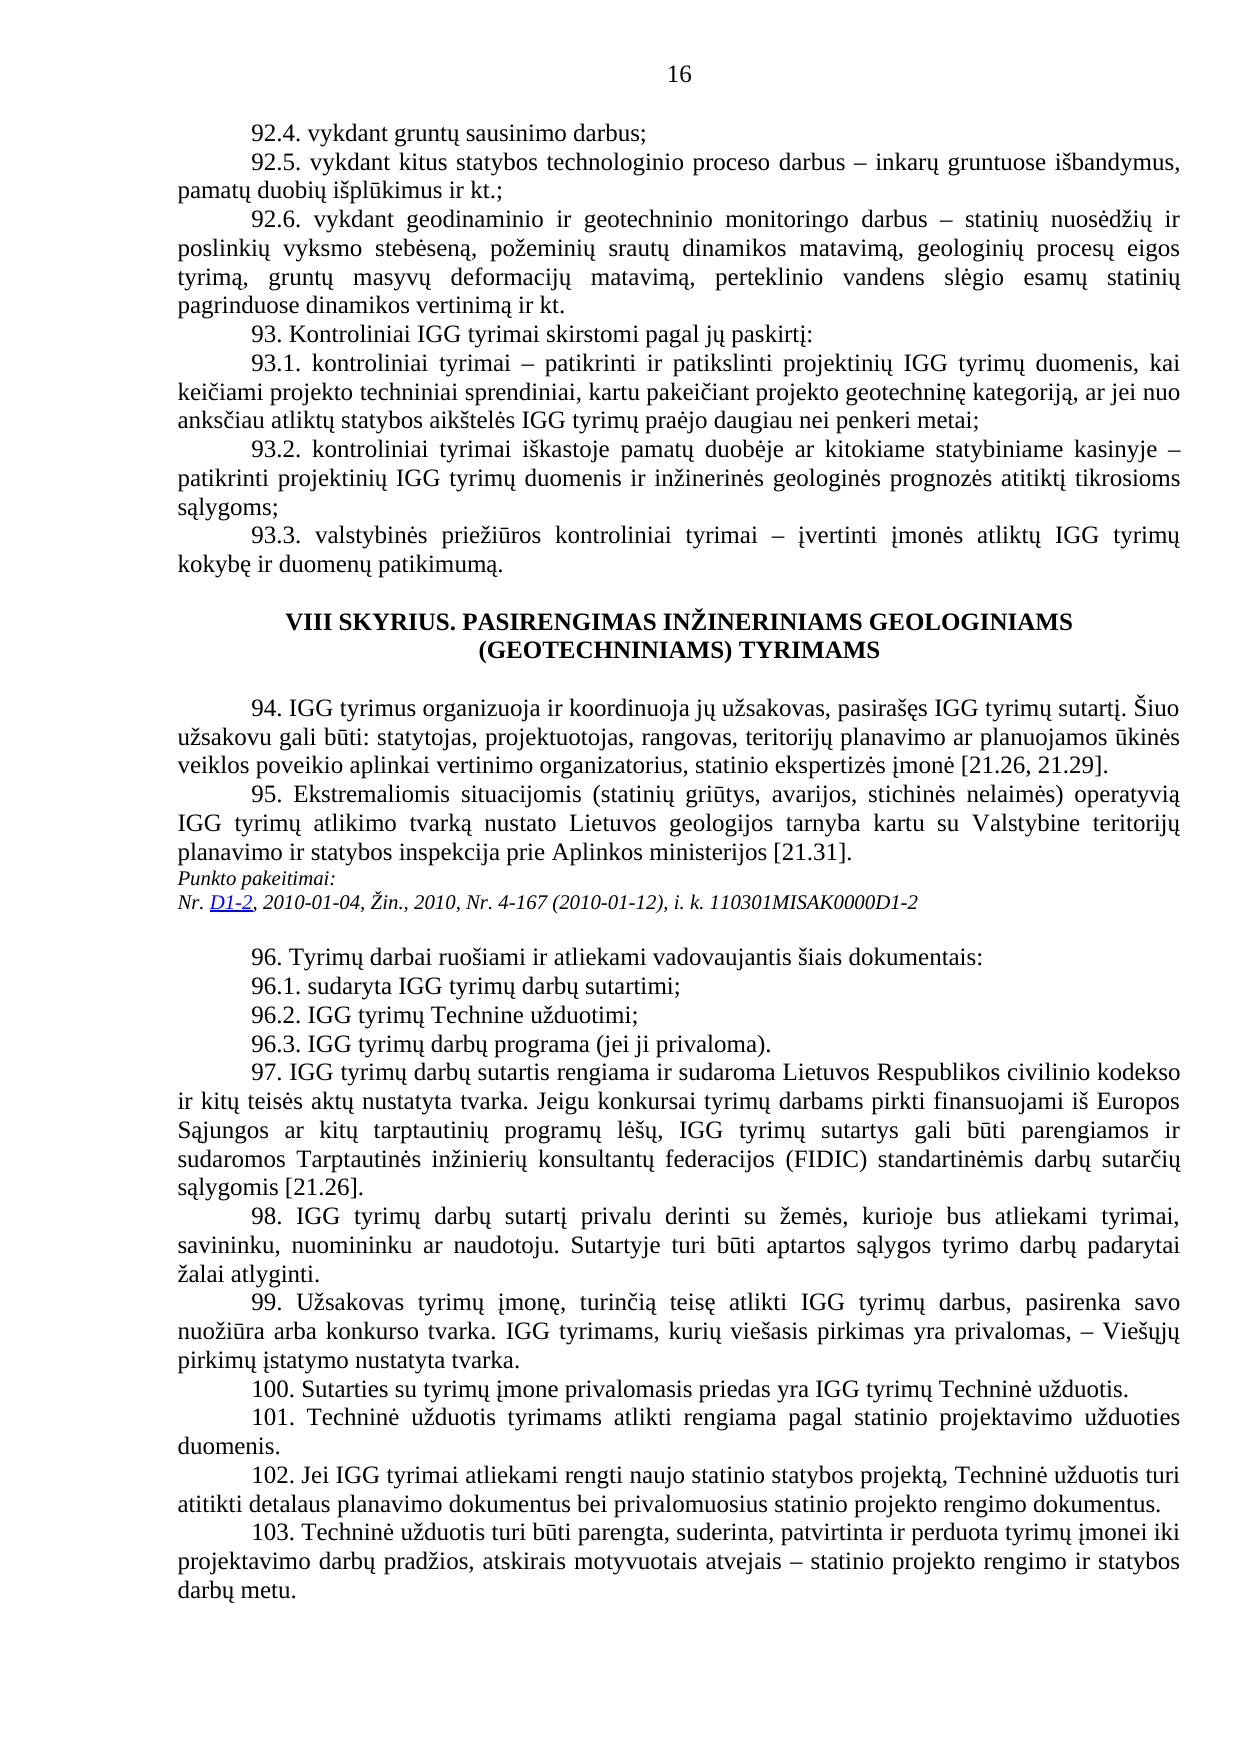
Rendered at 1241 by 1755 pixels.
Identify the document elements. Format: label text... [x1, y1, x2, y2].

text 97. IGG tyrimų darbų sutartis rengiama ir sudaroma Lietuvos Respublikos civilinio kodekso ir kitų teisės aktų nustatyta tvarka. Jeigu konkursai tyrimų darbams pirkti finansuojami iš Europos Sąjungos ar kitų tarptautinių programų lėšų, IGG tyrimų sutartys gali būti parengiamos ir sudaromos Tarptautinės inžinierių konsultantų federacijos (FIDIC) standartinėmis darbų sutarčių sąlygomis [21.26]. [177, 1057, 1181, 1201]
text 99. Užsakovas tyrimų įmonę, turinčią teisę atlikti IGG tyrimų darbus, pasirenka savo nuožiūra arba konkurso tvarka. IGG tyrimams, kurių viešasis pirkimas yra privalomas, – Viešųjų pirkimų įstatymo nustatyta tvarka. [177, 1287, 1181, 1374]
text 95. Ekstremaliomis situacijomis (statinių griūtys, avarijos, stichinės nelaimės) operatyvią IGG tyrimų atlikimo tvarką nustato Lietuvos geologijos tarnyba kartu su Valstybine teritorijų planavimo ir statybos inspekcija prie Aplinkos ministerijos [21.31]. [177, 779, 1181, 866]
text 93.2. kontroliniai tyrimai iškastoje pamatų duobėje ar kitokiame statybiniame kasinyje – patikrinti projektinių IGG tyrimų duomenis ir inžinerinės geologinės prognozės atitiktį tikrosioms sąlygoms; [177, 434, 1181, 521]
text 102. Jei IGG tyrimai atliekami rengti naujo statinio statybos projektą, Techninė užduotis turi atitikti detalaus planavimo dokumentus bei privalomuosius statinio projekto rengimo dokumentus. [177, 1460, 1181, 1517]
text 98. IGG tyrimų darbų sutartį privalu derinti su žemės, kurioje bus atliekami tyrimai, savininku, nuomininku ar naudotoju. Sutartyje turi būti aptartos sąlygos tyrimo darbų padarytai žalai atlyginti. [177, 1201, 1181, 1287]
text 93. Kontroliniai IGG tyrimai skirstomi pagal jų paskirtį: [177, 319, 1181, 348]
text 94. IGG tyrimus organizuoja ir koordinuoja jų užsakovas, pasirašęs IGG tyrimų sutartį. Šiuo užsakovu gali būti: statytojas, projektuotojas, rangovas, teritorijų planavimo ar planuojamos ūkinės veiklos poveikio aplinkai vertinimo organizatorius, statinio ekspertizės įmonė [21.26, 21.29]. [177, 693, 1181, 779]
text 92.6. vykdant geodinaminio ir geotechninio monitoringo darbus – statinių nuosėdžių ir poslinkių vyksmo stebėseną, požeminių srautų dinamikos matavimą, geologinių procesų eigos tyrimą, gruntų masyvų deformacijų matavimą, perteklinio vandens slėgio esamų statinių pagrinduose dinamikos vertinimą ir kt. [177, 204, 1181, 319]
text Punkto pakeitimai: [177, 866, 1181, 890]
text 96.2. IGG tyrimų Technine užduotimi; [177, 1000, 1181, 1029]
text VIII SKYRIUS. PASIRENGIMAS INŽINERINIAMS GEOLOGINIAMS (GEOTECHNINIAMS) TYRIMAMS [177, 607, 1181, 664]
text 92.4. vykdant gruntų sausinimo darbus; [177, 118, 1181, 147]
text 103. Techninė užduotis turi būti parengta, suderinta, patvirtinta ir perduota tyrimų įmonei iki projektavimo darbų pradžios, atskirais motyvuotais atvejais – statinio projekto rengimo ir statybos darbų metu. [177, 1517, 1181, 1604]
text 92.5. vykdant kitus statybos technologinio proceso darbus – inkarų gruntuose išbandymus, pamatų duobių išplūkimus ir kt.; [177, 147, 1181, 204]
text 96.1. sudaryta IGG tyrimų darbų sutartimi; [177, 971, 1181, 1000]
text 93.3. valstybinės priežiūros kontroliniai tyrimai – įvertinti įmonės atliktų IGG tyrimų kokybę ir duomenų patikimumą. [177, 521, 1181, 578]
text 96.3. IGG tyrimų darbų programa (jei ji privaloma). [177, 1029, 1181, 1057]
text 93.1. kontroliniai tyrimai – patikrinti ir patikslinti projektinių IGG tyrimų duomenis, kai keičiami projekto techniniai sprendiniai, kartu pakeičiant projekto geotechninę kategoriją, ar jei nuo anksčiau atliktų statybos aikštelės IGG tyrimų praėjo daugiau nei penkeri metai; [177, 348, 1181, 434]
text 100. Sutarties su tyrimų įmone privalomasis priedas yra IGG tyrimų Techninė užduotis. [177, 1374, 1181, 1402]
text 96. Tyrimų darbai ruošiami ir atliekami vadovaujantis šiais dokumentais: [177, 942, 1181, 971]
text 101. Techninė užduotis tyrimams atlikti rengiama pagal statinio projektavimo užduoties duomenis. [177, 1402, 1181, 1460]
text Nr. D1-2, 2010-01-04, Žin., 2010, Nr. 4-167 (2010-01-12), i. k. 110301MISAK0000D1-2 [177, 890, 1181, 914]
